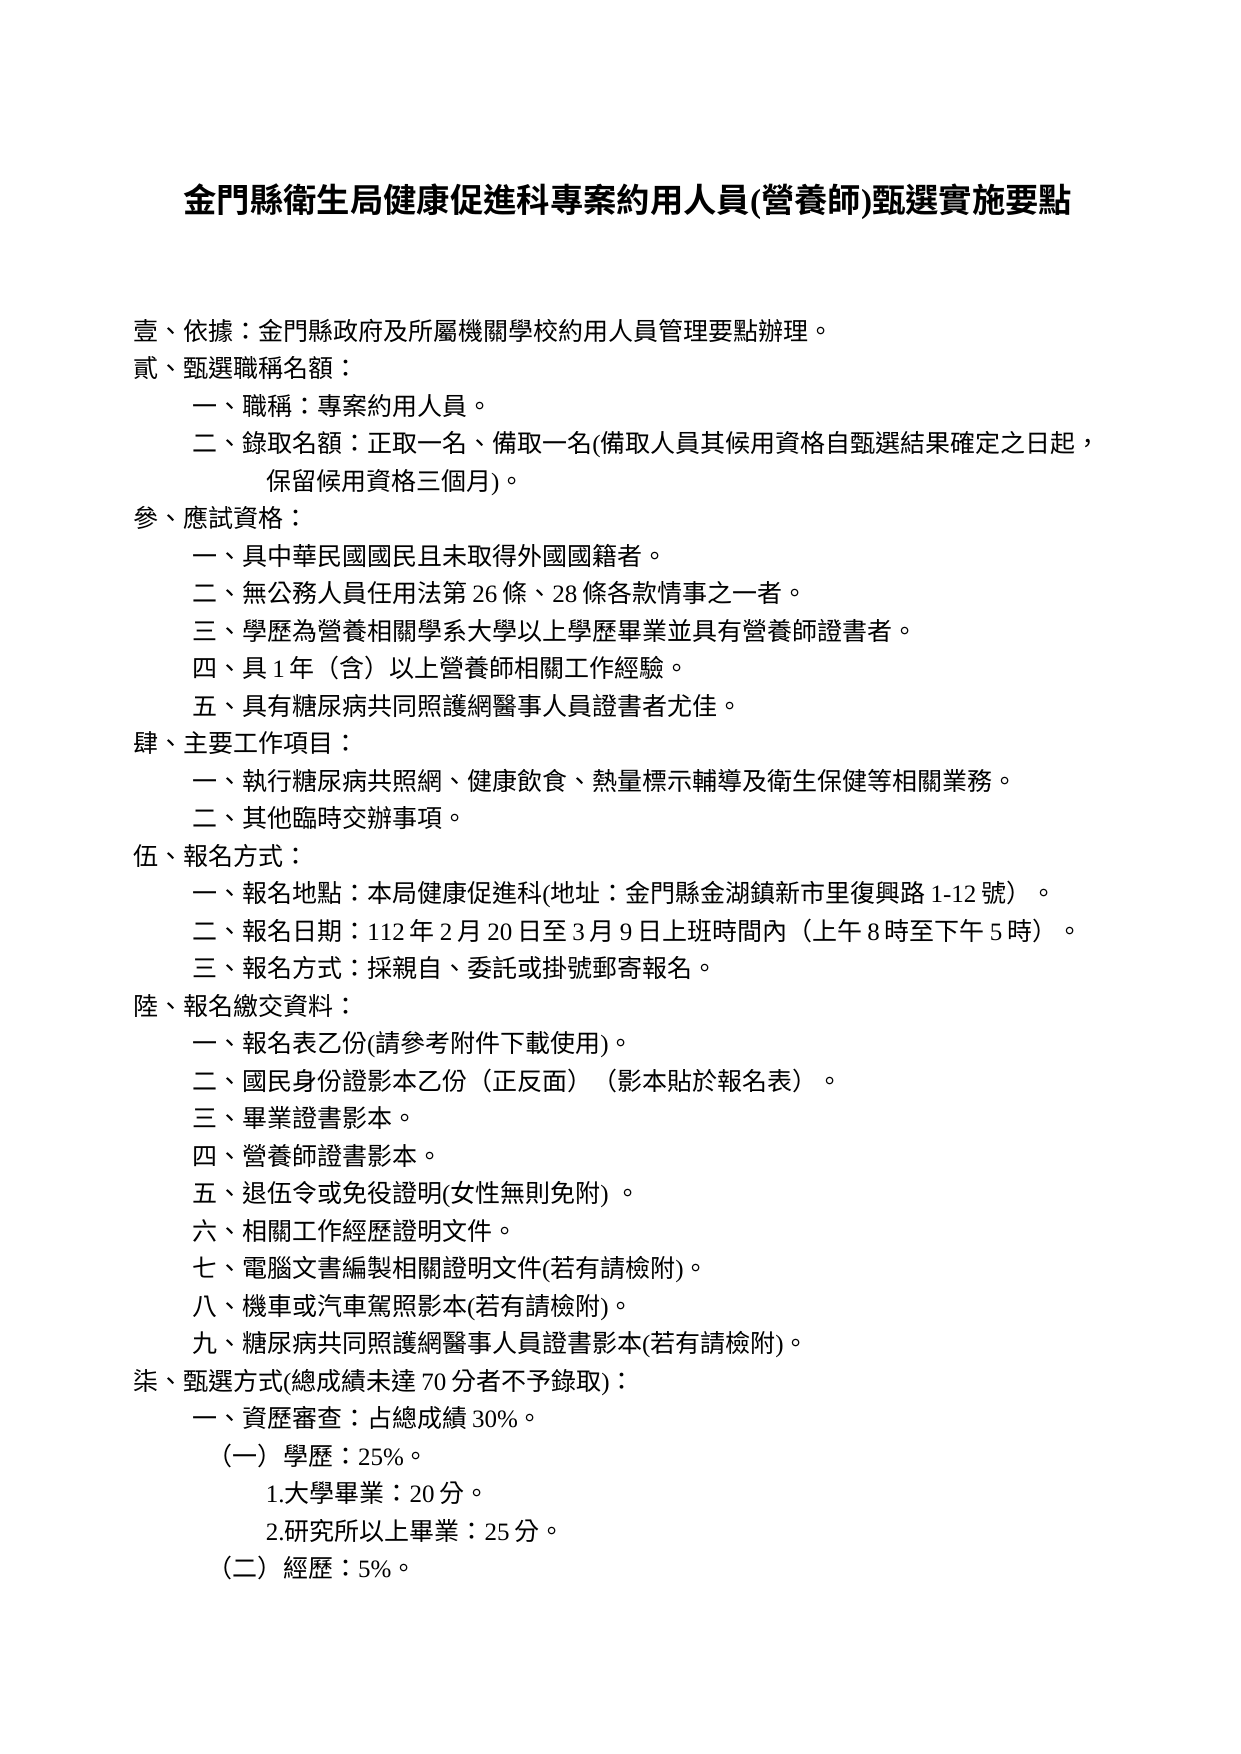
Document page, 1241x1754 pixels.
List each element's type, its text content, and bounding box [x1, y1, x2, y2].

text 肆、主要工作項目： [133, 723, 1122, 761]
list 學歷：25%。 [207, 1436, 1122, 1473]
text 二、錄取名額：正取一名、備取一名(備取人員其候用資格自甄選結果確定之日起，保留候用資格三個月)。 [192, 423, 1122, 498]
text 伍、報名方式： [133, 836, 1122, 873]
text 柒、甄選方式(總成績未達70分者不予錄取)： [133, 1361, 1122, 1398]
text 一、具中華民國國民且未取得外國國籍者。 [183, 536, 1122, 573]
text 六、相關工作經歷證明文件。 [133, 1211, 1122, 1248]
text 一、資歷審查：占總成績30%。 [133, 1398, 1122, 1436]
text 一、執行糖尿病共照網、健康飲食、熱量標示輔導及衛生保健等相關業務。 [183, 761, 1122, 798]
text 一、職稱：專案約用人員。 [183, 386, 1122, 423]
text 五、具有糖尿病共同照護網醫事人員證書者尤佳。 [192, 686, 1122, 723]
text 一、報名地點：本局健康促進科(地址：金門縣金湖鎮新市里復興路1-12號）。 [183, 873, 1122, 911]
text 五、退伍令或免役證明(女性無則免附) 。 [133, 1173, 1122, 1211]
text 二、無公務人員任用法第26條、28條各款情事之一者。 [183, 573, 1122, 611]
text 三、報名方式：採親自、委託或掛號郵寄報名。 [183, 948, 1122, 986]
text 1.大學畢業：20分。 [133, 1473, 1122, 1511]
text 三、學歷為營養相關學系大學以上學歷畢業並具有營養師證書者。 [192, 611, 1122, 648]
text 金門縣衛生局健康促進科專案約用人員(營養師)甄選實施要點 [133, 161, 1122, 236]
list 經歷：5%。 [207, 1548, 1122, 1586]
text 二、其他臨時交辦事項。 [133, 798, 1122, 836]
text 參、應試資格： [133, 498, 1122, 536]
text 二、國民身份證影本乙份（正反面）（影本貼於報名表）。 [133, 1061, 1122, 1098]
text 四、營養師證書影本。 [133, 1136, 1122, 1173]
text 九、糖尿病共同照護網醫事人員證書影本(若有請檢附)。 [133, 1323, 1122, 1361]
text 四、具1年（含）以上營養師相關工作經驗。 [192, 648, 1122, 686]
text 七、電腦文書編製相關證明文件(若有請檢附)。 [133, 1248, 1122, 1286]
text 二、報名日期：112年2月20日至3月9日上班時間內（上午8時至下午5時）。 [183, 911, 1122, 948]
text 一、報名表乙份(請參考附件下載使用)。 [133, 1023, 1122, 1061]
text 貳、甄選職稱名額： [133, 348, 1122, 386]
text 陸、報名繳交資料： [133, 986, 1122, 1023]
text 八、機車或汽車駕照影本(若有請檢附)。 [133, 1286, 1122, 1323]
text 2.研究所以上畢業：25分。 [133, 1511, 1122, 1548]
text 壹、依據：金門縣政府及所屬機關學校約用人員管理要點辦理。 [133, 311, 1122, 348]
text 三、畢業證書影本。 [133, 1098, 1122, 1136]
